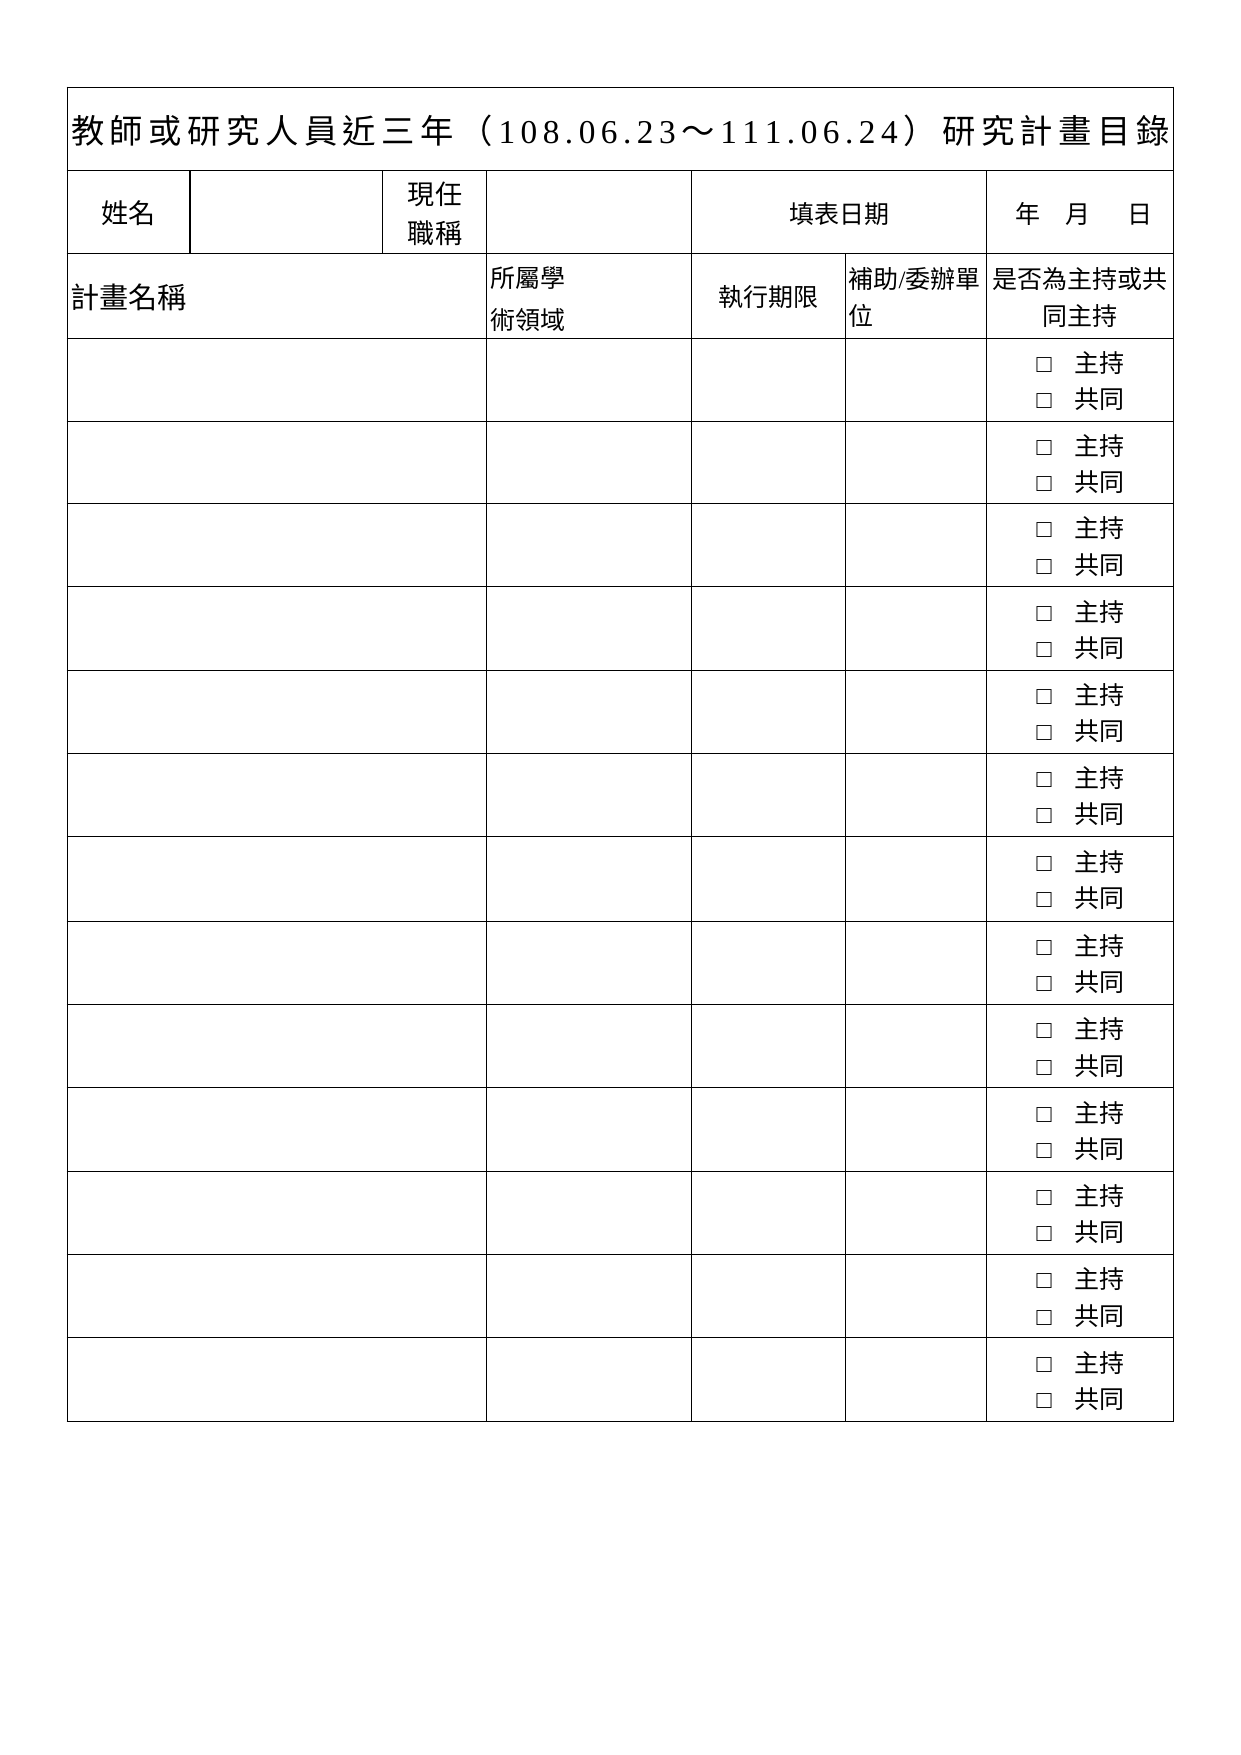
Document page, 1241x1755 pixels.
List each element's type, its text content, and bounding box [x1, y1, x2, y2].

table_cell 計畫名稱 [68, 254, 486, 338]
table_cell [487, 922, 691, 1004]
table_cell 現任 職稱 [383, 171, 486, 253]
table_header 教師或研究人員近三年（108.06.23～111.06.24）研究計畫目錄 [68, 88, 1173, 170]
table_cell [846, 587, 986, 669]
table_cell [68, 1088, 486, 1171]
table_cell 主持 共同 [987, 587, 1173, 669]
table_cell [68, 1172, 486, 1254]
table_cell [68, 922, 486, 1004]
table_cell [692, 504, 845, 586]
table_cell [68, 1338, 486, 1421]
table_cell [487, 1338, 691, 1421]
table_cell [487, 1172, 691, 1254]
table_cell [846, 1172, 986, 1254]
table_cell [68, 422, 486, 503]
table_cell [487, 1255, 691, 1337]
table_cell [191, 171, 382, 253]
table_cell 主持 共同 [987, 671, 1173, 753]
table_cell 姓名 [68, 171, 189, 253]
table_cell [692, 587, 845, 669]
table_cell [68, 587, 486, 669]
table_cell 主持 共同 [987, 922, 1173, 1004]
table_cell 主持 共同 [987, 754, 1173, 836]
table_cell [692, 837, 845, 921]
table_cell 所屬學 術領域 [487, 254, 691, 338]
table_cell [846, 504, 986, 586]
table_cell 主持 共同 [987, 1088, 1173, 1171]
table_cell [692, 1005, 845, 1087]
table_cell [68, 754, 486, 836]
table_cell 主持 共同 [987, 1172, 1173, 1254]
table_cell [68, 504, 486, 586]
table_cell 主持 共同 [987, 422, 1173, 503]
table_cell [68, 837, 486, 921]
table_cell 年 月 日 [987, 171, 1173, 253]
table_cell [692, 1088, 845, 1171]
table_cell [846, 922, 986, 1004]
table_cell [68, 339, 486, 421]
table_cell [487, 339, 691, 421]
table_cell [692, 671, 845, 753]
table_cell [692, 339, 845, 421]
table_cell [487, 587, 691, 669]
table_cell 主持 共同 [987, 339, 1173, 421]
table_cell 執行期限 [692, 254, 845, 338]
table_cell [692, 422, 845, 503]
table_cell 主持 共同 [987, 1255, 1173, 1337]
table_cell [487, 504, 691, 586]
table_cell 主持 共同 [987, 1005, 1173, 1087]
table_cell [846, 671, 986, 753]
table_cell [846, 339, 986, 421]
table_cell [692, 1172, 845, 1254]
table_cell [692, 1255, 845, 1337]
table_cell [68, 1005, 486, 1087]
table_cell [846, 1005, 986, 1087]
table_cell [692, 1338, 845, 1421]
table_cell 主持 共同 [987, 1338, 1173, 1421]
table_cell [487, 1005, 691, 1087]
table_cell 主持 共同 [987, 837, 1173, 921]
table_cell [68, 671, 486, 753]
table_cell [68, 1255, 486, 1337]
table_cell 填表日期 [692, 171, 986, 253]
table_cell [846, 422, 986, 503]
table_cell [846, 754, 986, 836]
table_cell 是否為主持或共同主持 [987, 254, 1173, 338]
table_cell [487, 1088, 691, 1171]
table_cell [487, 671, 691, 753]
table_cell [692, 754, 845, 836]
table_cell 主持 共同 [987, 504, 1173, 586]
table_cell 補助/委辦單位 [846, 254, 986, 338]
table_cell [487, 754, 691, 836]
table_cell [846, 1338, 986, 1421]
table_cell [487, 171, 691, 253]
table_cell [692, 922, 845, 1004]
table_cell [487, 422, 691, 503]
table_cell [846, 1088, 986, 1171]
table_cell [846, 1255, 986, 1337]
table_cell [846, 837, 986, 921]
table_cell [487, 837, 691, 921]
